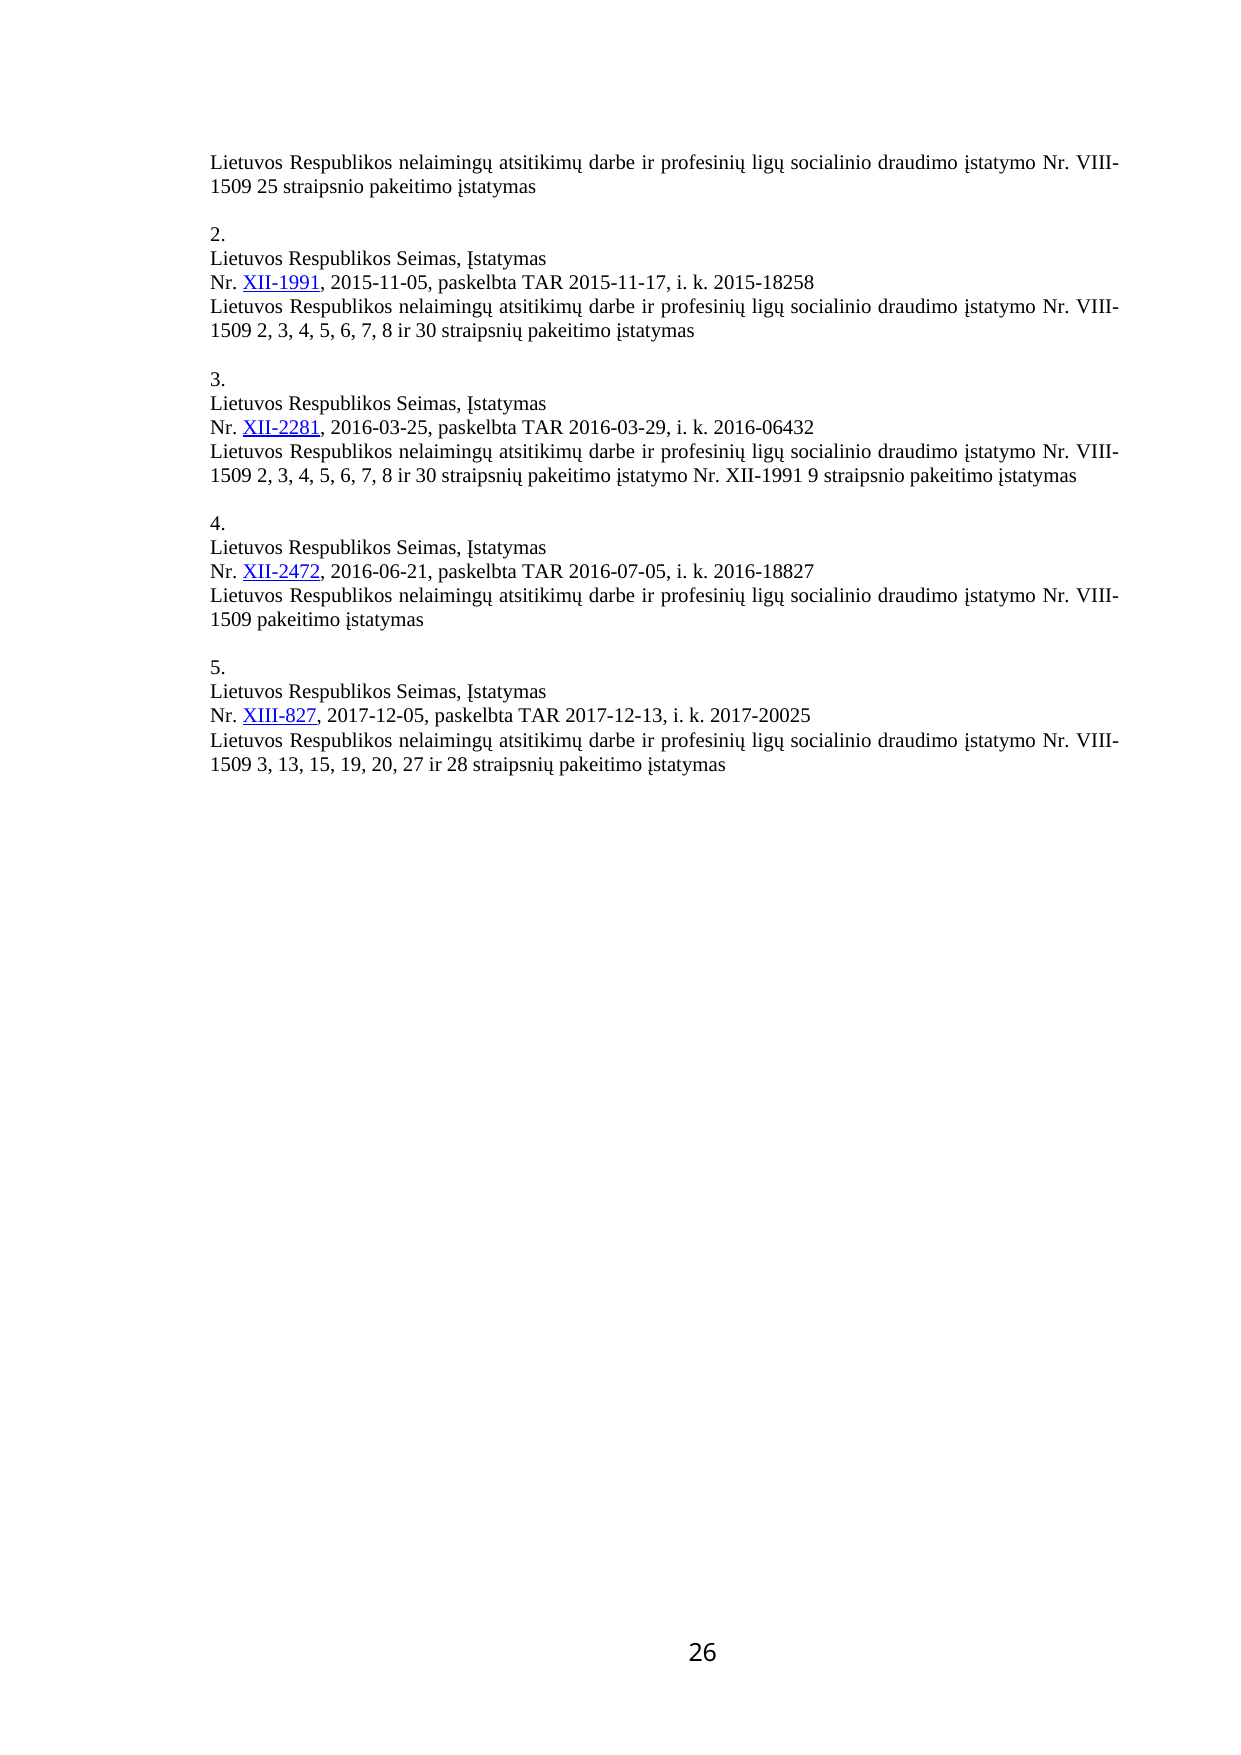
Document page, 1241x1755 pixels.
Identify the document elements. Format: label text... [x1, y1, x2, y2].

text Nr. XII-2472, 2016-06-21, paskelbta TAR 2016-07-05, i. k. 2016-18827 [210, 559, 1120, 583]
text Lietuvos Respublikos nelaimingų atsitikimų darbe ir profesinių ligų socialinio draudimo įstatymo Nr. VIII-1509 2, 3, 4, 5, 6, 7, 8 ir 30 straipsnių pakeitimo įstatymo Nr. XII-1991 9 straipsnio pakeitimo įstatymas [210, 439, 1120, 487]
text Lietuvos Respublikos nelaimingų atsitikimų darbe ir profesinių ligų socialinio draudimo įstatymo Nr. VIII-1509 pakeitimo įstatymas [210, 583, 1120, 631]
text Lietuvos Respublikos nelaimingų atsitikimų darbe ir profesinių ligų socialinio draudimo įstatymo Nr. VIII-1509 25 straipsnio pakeitimo įstatymas [210, 150, 1120, 198]
text 2. [210, 222, 1120, 246]
text Lietuvos Respublikos Seimas, Įstatymas [210, 391, 1120, 415]
text Lietuvos Respublikos Seimas, Įstatymas [210, 535, 1120, 559]
text Nr. XII-2281, 2016-03-25, paskelbta TAR 2016-03-29, i. k. 2016-06432 [210, 415, 1120, 439]
text 3. [210, 367, 1120, 391]
text 4. [210, 511, 1120, 535]
text Lietuvos Respublikos nelaimingų atsitikimų darbe ir profesinių ligų socialinio draudimo įstatymo Nr. VIII-1509 2, 3, 4, 5, 6, 7, 8 ir 30 straipsnių pakeitimo įstatymas [210, 294, 1120, 342]
text Nr. XIII-827, 2017-12-05, paskelbta TAR 2017-12-13, i. k. 2017-20025 [210, 703, 1120, 727]
text Lietuvos Respublikos Seimas, Įstatymas [210, 679, 1120, 703]
text Nr. XII-1991, 2015-11-05, paskelbta TAR 2015-11-17, i. k. 2015-18258 [210, 270, 1120, 294]
text Lietuvos Respublikos nelaimingų atsitikimų darbe ir profesinių ligų socialinio draudimo įstatymo Nr. VIII-1509 3, 13, 15, 19, 20, 27 ir 28 straipsnių pakeitimo įstatymas [210, 727, 1120, 776]
text 5. [210, 655, 1120, 679]
text Lietuvos Respublikos Seimas, Įstatymas [210, 246, 1120, 270]
